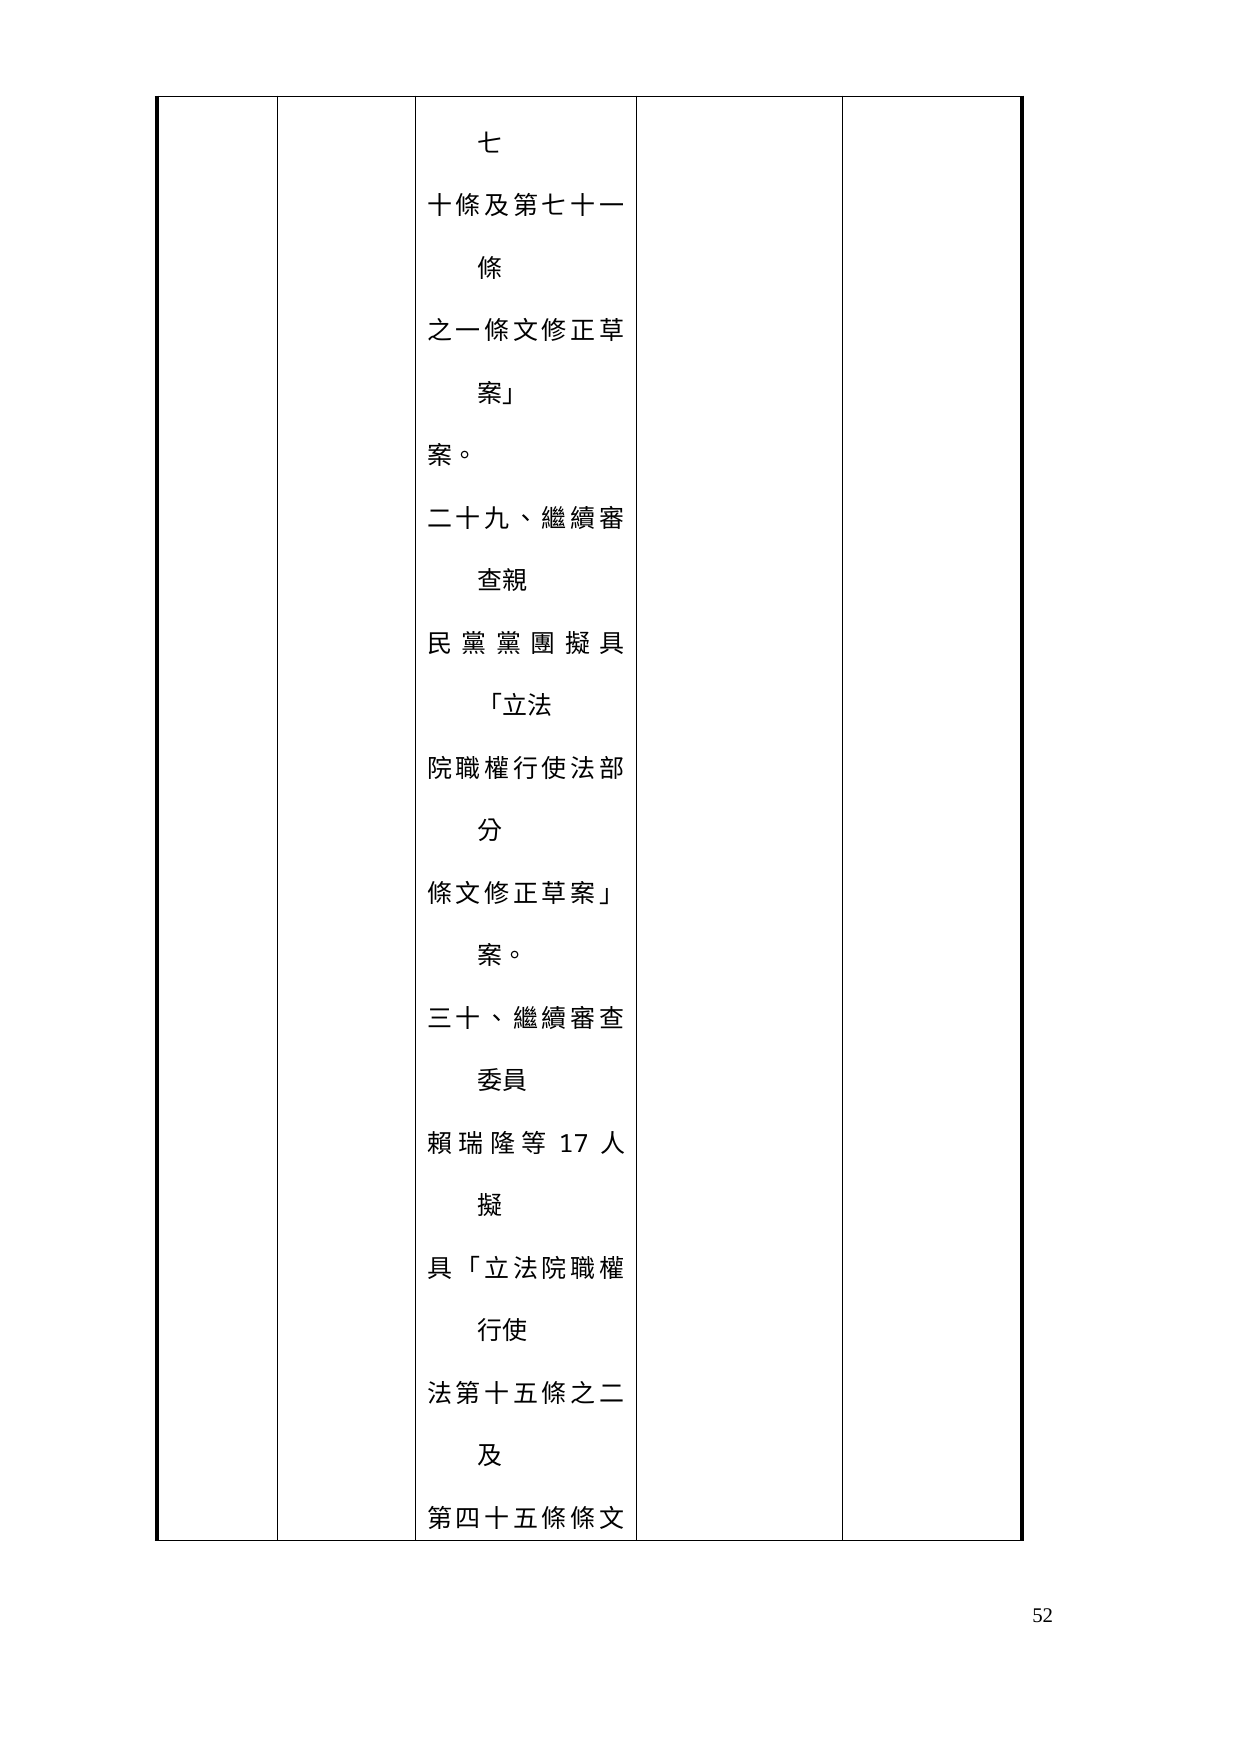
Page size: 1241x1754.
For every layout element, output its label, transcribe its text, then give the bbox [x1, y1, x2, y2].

table_cell [637, 97, 842, 1540]
table_cell [278, 97, 415, 1540]
table_cell [159, 97, 277, 1540]
table_cell [843, 97, 1020, 1540]
table_cell 七 十條及第七十一條 之一條文修正草案」 案。 二十九、繼續審查親 民黨黨團擬具「立法 院職權行使法部分 條文修正草案」案。 三十、繼續審查委員 賴瑞隆等17人 擬 具「立法院職權行使 法第十五條之二及 第四十五條條文 [416, 97, 636, 1540]
